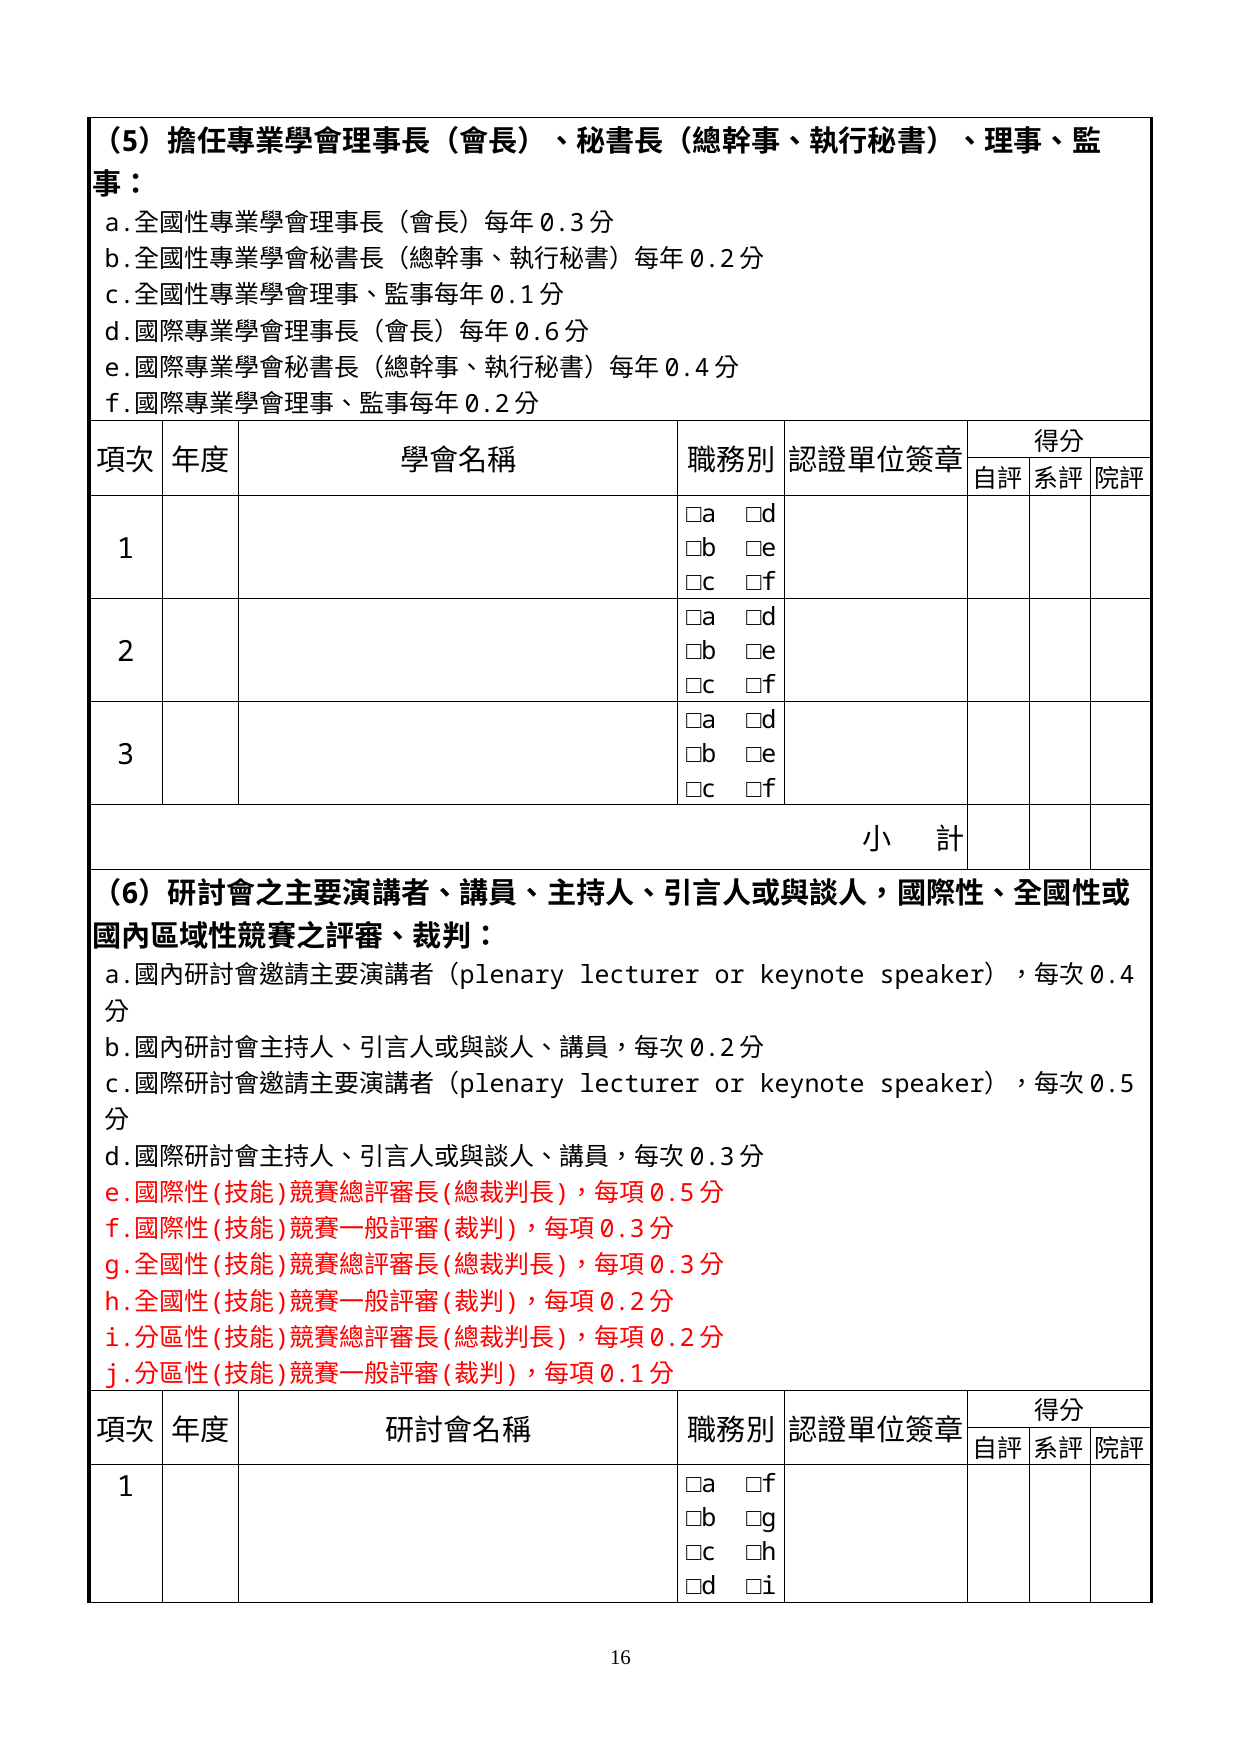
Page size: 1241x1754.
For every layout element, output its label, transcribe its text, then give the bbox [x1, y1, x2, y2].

table_cell 認證單位簽章 [785, 1391, 967, 1464]
table_cell □a □f □b □g □c □h □d □i [678, 1465, 784, 1602]
table_cell 年度 [163, 421, 238, 494]
table_cell □a □d □b □e □c □f [678, 496, 784, 598]
table_cell 院評 [1091, 1428, 1150, 1464]
table_cell 院評 [1091, 458, 1150, 494]
table_cell □a □d □b □e □c □f [678, 702, 784, 804]
table_cell [1091, 702, 1150, 804]
table_cell （5）擔任專業學會理事長（會長）、秘書長（總幹事、執行秘書）、理事、監事： a.全國性專業學會理事長（會長）每年0.3分 b.全國性專業學會秘書長（總幹事、執行秘書）每年0.2分 c.全國性專業學會理事、監事每年0.1分 d.國際專業學會理事長（會長）每年0.6分 e.國際專業學會秘書長（總幹事、執行秘書）每年0.4分 f.國際專業學會理事、監事每年0.2分 [91, 118, 1150, 420]
table_cell 項次 [91, 421, 162, 494]
table_cell 3 [91, 702, 162, 804]
table_cell [163, 599, 238, 701]
table_cell 小 計 [91, 805, 967, 869]
table_cell [785, 702, 967, 804]
table_cell [1030, 702, 1090, 804]
table_cell 職務別 [678, 421, 784, 494]
table_cell [163, 702, 238, 804]
table_cell 2 [91, 599, 162, 701]
table_cell [1091, 599, 1150, 701]
table_cell [968, 599, 1029, 701]
table_cell 自評 [968, 458, 1029, 494]
table_cell 得分 [968, 421, 1150, 457]
table_cell [1030, 805, 1090, 869]
table_cell [163, 1465, 238, 1602]
table_cell 年度 [163, 1391, 238, 1464]
table_cell 1 [91, 496, 162, 598]
table_cell [1091, 496, 1150, 598]
table_cell 1 [91, 1465, 162, 1602]
table_cell [239, 702, 677, 804]
table_cell 學會名稱 [239, 421, 677, 494]
table_cell [968, 805, 1029, 869]
table_cell [968, 496, 1029, 598]
table_cell [785, 1465, 967, 1602]
table_cell [968, 702, 1029, 804]
table_cell 認證單位簽章 [785, 421, 967, 494]
table_cell [1030, 599, 1090, 701]
table_cell [1091, 805, 1150, 869]
table_cell [1030, 496, 1090, 598]
table_cell [239, 496, 677, 598]
table_cell 職務別 [678, 1391, 784, 1464]
table_cell [785, 599, 967, 701]
table_cell 得分 [968, 1391, 1150, 1427]
table_cell [239, 1465, 677, 1602]
table_cell 系評 [1030, 1428, 1090, 1464]
table_cell [239, 599, 677, 701]
table_cell 系評 [1030, 458, 1090, 494]
table_cell □a □d □b □e □c □f [678, 599, 784, 701]
table_cell [1030, 1465, 1090, 1602]
table_cell [1091, 1465, 1150, 1602]
table_cell 自評 [968, 1428, 1029, 1464]
table_cell [163, 496, 238, 598]
table_cell 項次 [91, 1391, 162, 1464]
table_cell （6）研討會之主要演講者、講員、主持人、引言人或與談人，國際性、全國性或國內區域性競賽之評審、裁判： a.國內研討會邀請主要演講者（plenary lecturer or keynote speaker），每次0.4分 b.國內研討會主持人、引言人或與談人、講員，每次0.2分 c.國際研討會邀請主要演講者（plenary lecturer or keynote speaker），每次0.5分 d.國際研討會主持人、引言人或與談人、講員，每次0.3分 e.國際性(技能)競賽總評審長(總裁判長)，每項0.5分 f.國際性(技能)競賽一般評審(裁判)，每項0.3分 g.全國性(技能)競賽總評審長(總裁判長)，每項0.3分 h.全國性(技能)競賽一般評審(裁判)，每項0.2分 i.分區性(技能)競賽總評審長(總裁判長)，每項0.2分 j.分區性(技能)競賽一般評審(裁判)，每項0.1分 [91, 870, 1150, 1390]
table_cell [785, 496, 967, 598]
table_cell 研討會名稱 [239, 1391, 677, 1464]
table_cell [968, 1465, 1029, 1602]
